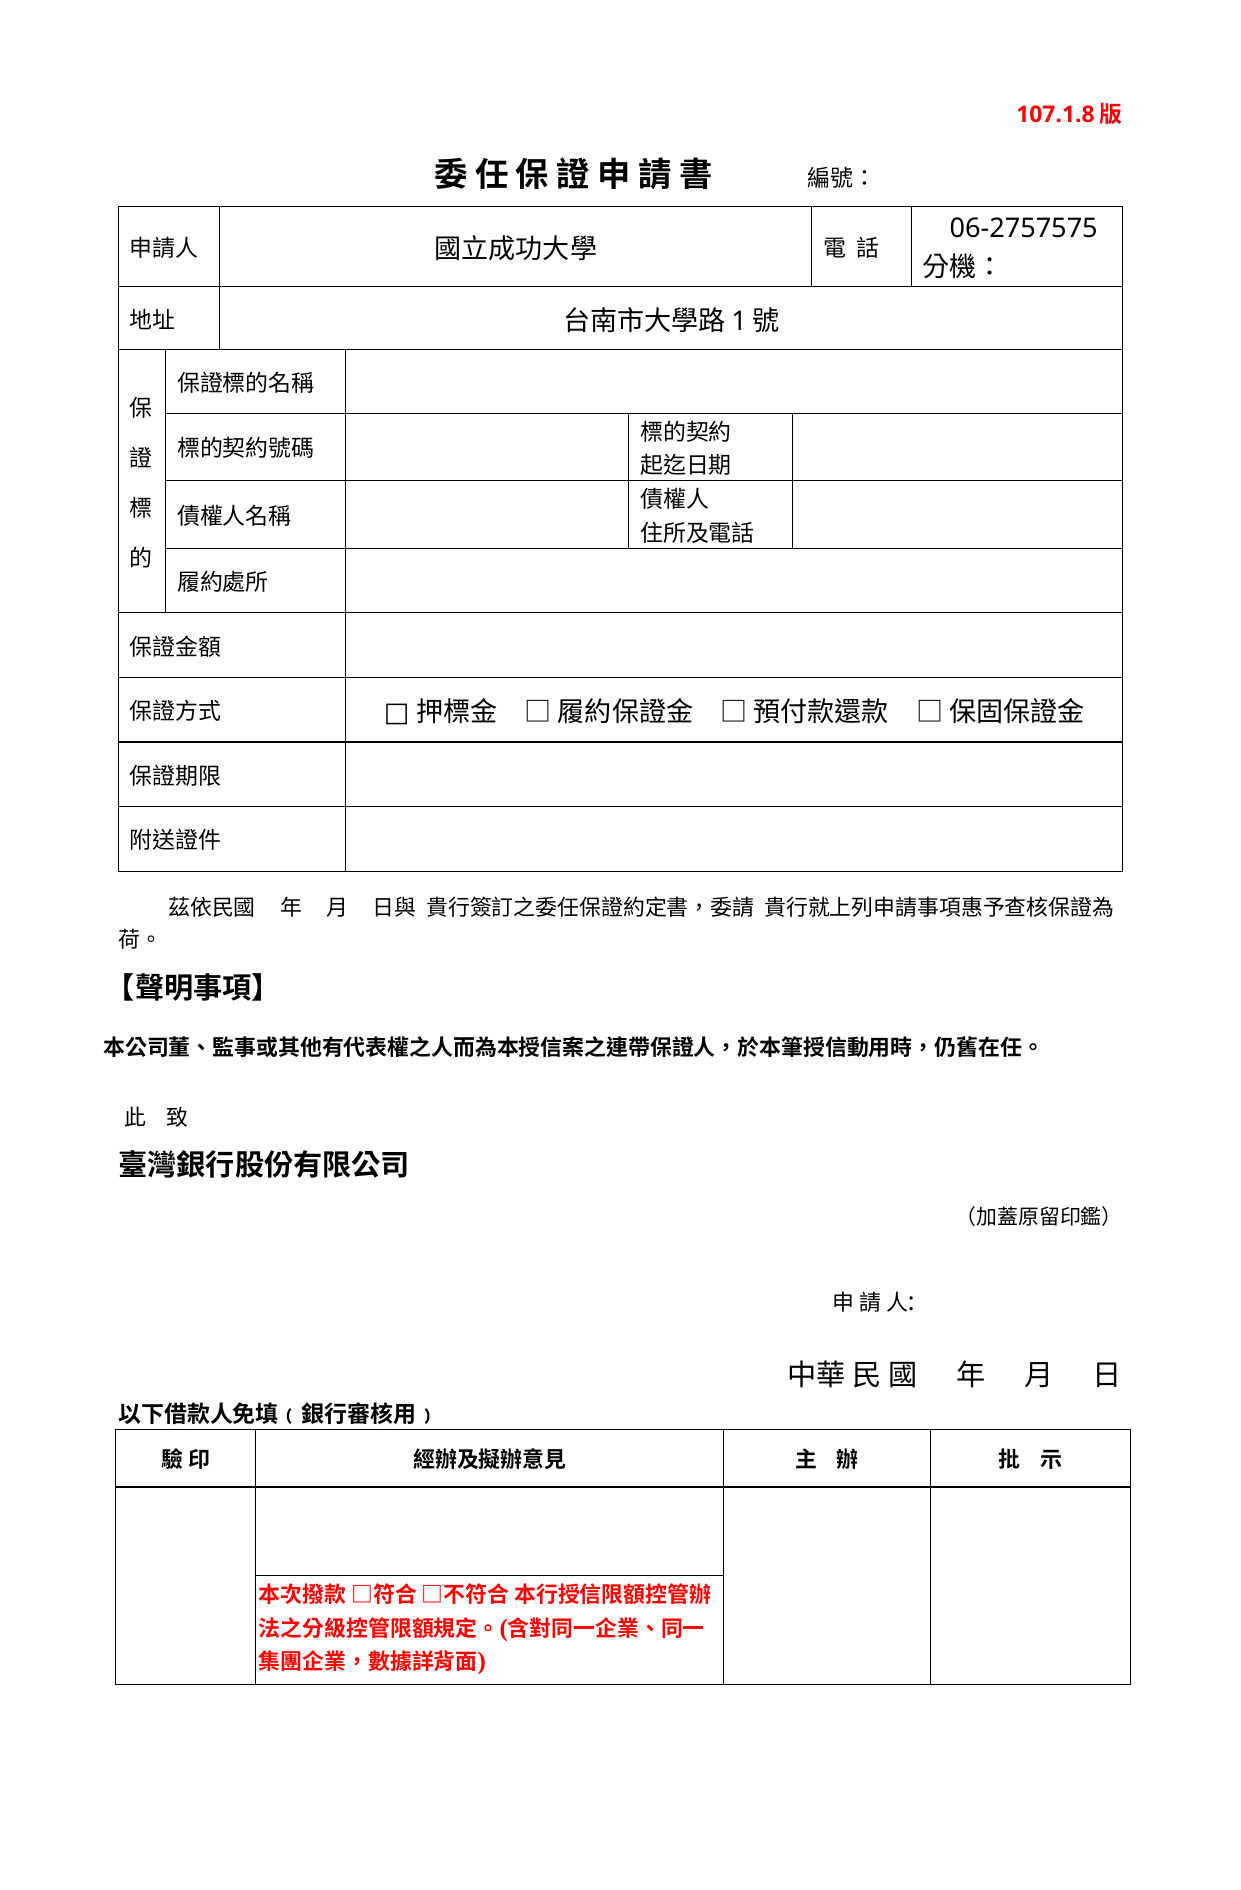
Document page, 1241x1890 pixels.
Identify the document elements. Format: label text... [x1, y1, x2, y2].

table_cell 附送證件 [119, 807, 345, 871]
table_cell [256, 1488, 723, 1575]
table_cell 債權人 住所及電話 [629, 481, 792, 548]
table_header 經辦及擬辦意見 [256, 1430, 723, 1486]
table_header 批 示 [931, 1430, 1130, 1486]
text 申 請 人: [118, 1283, 1122, 1317]
table_header 主 辦 [724, 1430, 930, 1486]
table_cell □ 押標金 □ 履約保證金 □ 預付款還款 □ 保固保證金 [346, 678, 1122, 741]
table_cell 標的契約 起迄日期 [629, 414, 792, 480]
table_cell [931, 1488, 1130, 1683]
text 【聲明事項】 [106, 954, 1122, 1010]
table_cell [793, 414, 1122, 480]
table_cell 保證標的 [119, 350, 165, 612]
table_cell [346, 807, 1122, 871]
text 以下借款人免填﹙銀行審核用﹚ [118, 1394, 1089, 1429]
table_header 申請人 [119, 207, 219, 286]
text 茲依民國 年 月 日與 貴行簽訂之委任保證約定書，委請 貴行就上列申請事項惠予查核保證為荷。 [118, 890, 1122, 954]
table_cell 地址 [119, 287, 219, 349]
text 委 任 保 證 申 請 書 編號： [118, 148, 1122, 196]
table_cell 保證金額 [119, 613, 345, 677]
text 107.1.8版 [118, 96, 1122, 129]
table_cell [346, 414, 628, 480]
table_cell 標的契約號碼 [166, 414, 345, 480]
text 本公司董、監事或其他有代表權之人而為本授信案之連帶保證人，於本筆授信動用時，仍舊在任。 [103, 1010, 1122, 1066]
table_cell 履約處所 [166, 549, 345, 612]
text 中華 民 國 年 月 日 [118, 1351, 1122, 1394]
table_header 06-2757575 分機： [912, 207, 1122, 286]
table_header 驗 印 [116, 1430, 255, 1486]
table_header 國立成功大學 [220, 207, 811, 286]
table_cell [116, 1488, 255, 1683]
table_cell [346, 743, 1122, 806]
table_cell 保證標的名稱 [166, 350, 345, 413]
table_cell 保證方式 [119, 678, 345, 741]
text （加蓋原留印鑑） [118, 1200, 1122, 1231]
table_cell 台南市大學路1號 [220, 287, 1122, 349]
table_cell [346, 350, 1122, 413]
table_cell [724, 1488, 930, 1683]
table_header 電 話 [812, 207, 911, 286]
text 此 致 [118, 1100, 1122, 1132]
table_cell 債權人名稱 [166, 481, 345, 548]
table_cell [346, 549, 1122, 612]
text 臺灣銀行股份有限公司 [118, 1150, 1122, 1182]
table_cell [793, 481, 1122, 548]
table_cell 本次撥款 □符合 □不符合 本行授信限額控管辦法之分級控管限額規定。(含對同一企業、同一集團企業，數據詳背面) [256, 1576, 723, 1683]
table_cell 保證期限 [119, 743, 345, 806]
table_cell [346, 481, 628, 548]
table_cell [346, 613, 1122, 677]
